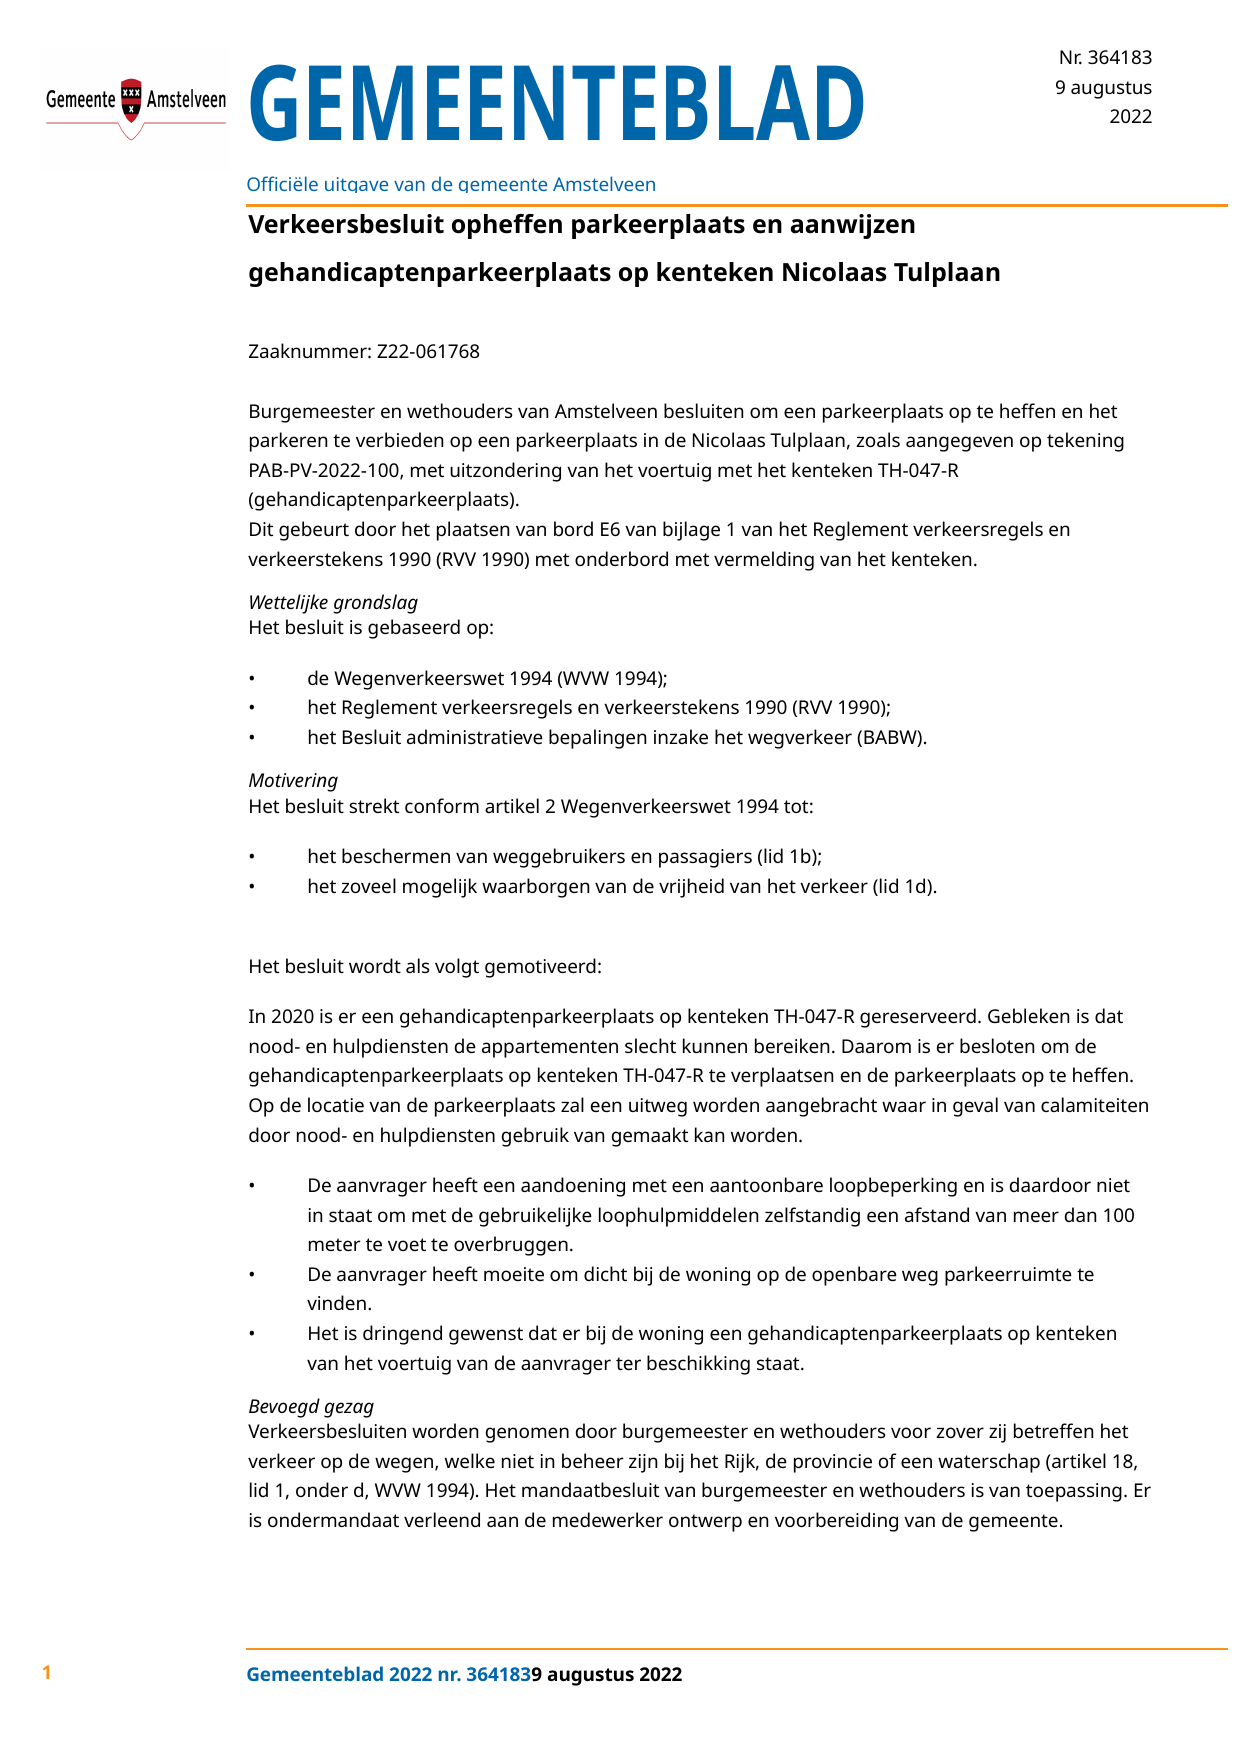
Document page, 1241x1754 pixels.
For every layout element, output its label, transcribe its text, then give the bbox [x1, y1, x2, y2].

list het zoveel mogelijk waarborgen van de vrijheid van het verkeer (lid 1d). [248, 873, 1152, 899]
text In 2020 is er een gehandicaptenparkeerplaats op kenteken TH-047-R gereserveerd. Gebleken is dat nood- en hulpdiensten de appartementen slecht kunnen bereiken. Daarom is er besloten om de gehandicaptenparkeerplaats op kenteken TH-047-R te verplaatsen en de parkeerplaats op te heffen. Op de locatie van de parkeerplaats zal een uitweg worden aangebracht waar in geval van calamiteiten door nood- en hulpdiensten gebruik van gemaakt kan worden. [248, 1003, 1152, 1147]
list het Besluit administratieve bepalingen inzake het wegverkeer (BABW). [248, 724, 1152, 750]
list De aanvrager heeft een aandoening met een aantoonbare loopbeperking en is daardoor niet in staat om met de gebruikelijke loophulpmiddelen zelfstandig een afstand van meer dan 100 meter te voet te overbruggen. [248, 1172, 1152, 1257]
text Het besluit strekt conform artikel 2 Wegenverkeerswet 1994 tot: [248, 793, 1152, 819]
list de Wegenverkeerswet 1994 (WVW 1994); [248, 665, 1152, 691]
list het beschermen van weggebruikers en passagiers (lid 1b); [248, 843, 1152, 869]
text Zaaknummer: Z22-061768 [248, 339, 1152, 364]
text Verkeersbesluiten worden genomen door burgemeester en wethouders voor zover zij betreffen het verkeer op de wegen, welke niet in beheer zijn bij het Rijk, de provincie of een waterschap (artikel 18, lid 1, onder d, WVW 1994). Het mandaatbesluit van burgemeester en wethouders is van toepassing. Er is ondermandaat verleend aan de medewerker ontwerp en voorbereiding van de gemeente. [248, 1418, 1152, 1533]
text Dit gebeurt door het plaatsen van bord E6 van bijlage 1 van het Reglement verkeersregels en verkeerstekens 1990 (RVV 1990) met onderbord met vermelding van het kenteken. [248, 516, 1152, 571]
text Verkeersbesluit opheffen parkeerplaats en aanwijzen gehandicaptenparkeerplaats op kenteken Nicolaas Tulplaan [248, 207, 1152, 288]
text Wettelijke grondslag [248, 589, 1152, 614]
list De aanvrager heeft moeite om dicht bij de woning op de openbare weg parkeerruimte te vinden. [248, 1261, 1152, 1316]
list het Reglement verkeersregels en verkeerstekens 1990 (RVV 1990); [248, 694, 1152, 720]
text Het besluit wordt als volgt gemotiveerd: [248, 953, 1152, 979]
text Motivering [248, 767, 1152, 793]
text Burgemeester en wethouders van Amstelveen besluiten om een parkeerplaats op te heffen en het parkeren te verbieden op een parkeerplaats in de Nicolaas Tulplaan, zoals aangegeven op tekening PAB-PV-2022-100, met uitzondering van het voertuig met het kenteken TH-047-R (gehandicaptenparkeerplaats). [248, 398, 1152, 512]
text Het besluit is gebaseerd op: [248, 614, 1152, 640]
list Het is dringend gewenst dat er bij de woning een gehandicaptenparkeerplaats op kenteken van het voertuig van de aanvrager ter beschikking staat. [248, 1320, 1152, 1375]
text Bevoegd gezag [248, 1393, 1152, 1418]
picture [41, 47, 231, 172]
